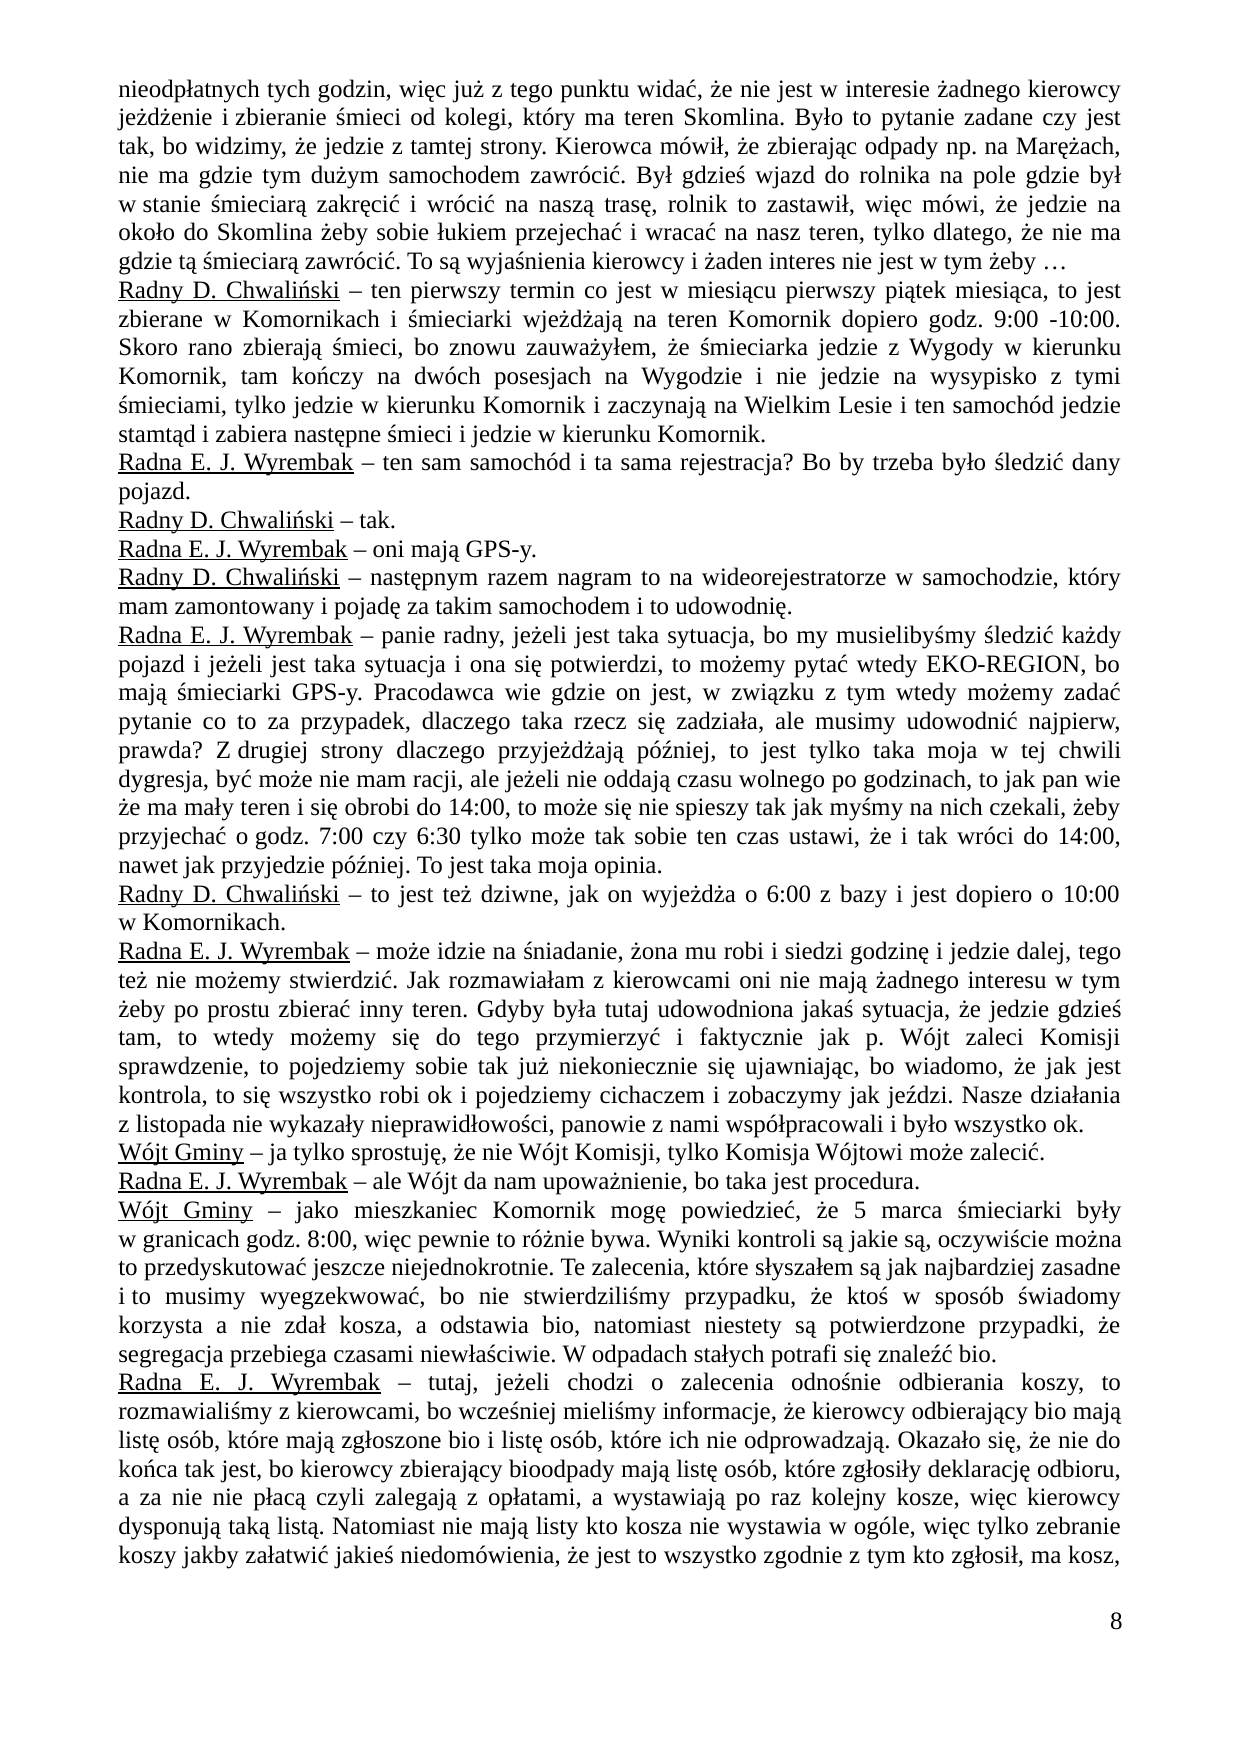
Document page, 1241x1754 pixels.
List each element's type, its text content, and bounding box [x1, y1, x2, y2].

text Radna E. J. Wyrembak – ten sam samochód i ta sama rejestracja? Bo by trzeba było śledzić dany pojazd. [118, 447, 1122, 505]
text Radna E. J. Wyrembak – ale Wójt da nam upoważnienie, bo taka jest procedura. [118, 1166, 1122, 1195]
text Radny D. Chwaliński – następnym razem nagram to na wideorejestratorze w samochodzie, który mam zamontowany i pojadę za takim samochodem i to udowodnię. [118, 562, 1122, 620]
text Radny D. Chwaliński – ten pierwszy termin co jest w miesiącu pierwszy piątek miesiąca, to jest zbierane w Komornikach i śmieciarki wjeżdżają na teren Komornik dopiero godz. 9:00 -10:00. Skoro rano zbierają śmieci, bo znowu zauważyłem, że śmieciarka jedzie z Wygody w kierunku Komornik, tam kończy na dwóch posesjach na Wygodzie i nie jedzie na wysypisko z tymi śmieciami, tylko jedzie w kierunku Komornik i zaczynają na Wielkim Lesie i ten samochód jedzie stamtąd i zabiera następne śmieci i jedzie w kierunku Komornik. [118, 275, 1122, 447]
text Radna E. J. Wyrembak – panie radny, jeżeli jest taka sytuacja, bo my musielibyśmy śledzić każdy pojazd i jeżeli jest taka sytuacja i ona się potwierdzi, to możemy pytać wtedy EKO-REGION, bo mają śmieciarki GPS-y. Pracodawca wie gdzie on jest, w związku z tym wtedy możemy zadać pytanie co to za przypadek, dlaczego taka rzecz się zadziała, ale musimy udowodnić najpierw, prawda? Z drugiej strony dlaczego przyjeżdżają później, to jest tylko taka moja w tej chwili dygresja, być może nie mam racji, ale jeżeli nie oddają czasu wolnego po godzinach, to jak pan wie że ma mały teren i się obrobi do 14:00, to może się nie spieszy tak jak myśmy na nich czekali, żeby przyjechać o godz. 7:00 czy 6:30 tylko może tak sobie ten czas ustawi, że i tak wróci do 14:00, nawet jak przyjedzie później. To jest taka moja opinia. [118, 620, 1122, 879]
text Radna E. J. Wyrembak – może idzie na śniadanie, żona mu robi i siedzi godzinę i jedzie dalej, tego też nie możemy stwierdzić. Jak rozmawiałam z kierowcami oni nie mają żadnego interesu w tym żeby po prostu zbierać inny teren. Gdyby była tutaj udowodniona jakaś sytuacja, że jedzie gdzieś tam, to wtedy możemy się do tego przymierzyć i faktycznie jak p. Wójt zaleci Komisji sprawdzenie, to pojedziemy sobie tak już niekoniecznie się ujawniając, bo wiadomo, że jak jest kontrola, to się wszystko robi ok i pojedziemy cichaczem i zobaczymy jak jeździ. Nasze działania z listopada nie wykazały nieprawidłowości, panowie z nami współpracowali i było wszystko ok. [118, 936, 1122, 1137]
text Radna E. J. Wyrembak – oni mają GPS-y. [118, 534, 1122, 562]
text nieodpłatnych tych godzin, więc już z tego punktu widać, że nie jest w interesie żadnego kierowcy jeżdżenie i zbieranie śmieci od kolegi, który ma teren Skomlina. Było to pytanie zadane czy jest tak, bo widzimy, że jedzie z tamtej strony. Kierowca mówił, że zbierając odpady np. na Marężach, nie ma gdzie tym dużym samochodem zawrócić. Był gdzieś wjazd do rolnika na pole gdzie był w stanie śmieciarą zakręcić i wrócić na naszą trasę, rolnik to zastawił, więc mówi, że jedzie na około do Skomlina żeby sobie łukiem przejechać i wracać na nasz teren, tylko dlatego, że nie ma gdzie tą śmieciarą zawrócić. To są wyjaśnienia kierowcy i żaden interes nie jest w tym żeby … [118, 74, 1122, 275]
text Radna E. J. Wyrembak – tutaj, jeżeli chodzi o zalecenia odnośnie odbierania koszy, to rozmawialiśmy z kierowcami, bo wcześniej mieliśmy informacje, że kierowcy odbierający bio mają listę osób, które mają zgłoszone bio i listę osób, które ich nie odprowadzają. Okazało się, że nie do końca tak jest, bo kierowcy zbierający bioodpady mają listę osób, które zgłosiły deklarację odbioru, a za nie nie płacą czyli zalegają z opłatami, a wystawiają po raz kolejny kosze, więc kierowcy dysponują taką listą. Natomiast nie mają listy kto kosza nie wystawia w ogóle, więc tylko zebranie koszy jakby załatwić jakieś niedomówienia, że jest to wszystko zgodnie z tym kto zgłosił, ma kosz, [118, 1367, 1122, 1569]
text Radny D. Chwaliński – to jest też dziwne, jak on wyjeżdża o 6:00 z bazy i jest dopiero o 10:00 w Komornikach. [118, 879, 1122, 936]
text Radny D. Chwaliński – tak. [118, 505, 1122, 534]
text Wójt Gminy – ja tylko sprostuję, że nie Wójt Komisji, tylko Komisja Wójtowi może zalecić. [118, 1137, 1122, 1166]
text Wójt Gminy – jako mieszkaniec Komornik mogę powiedzieć, że 5 marca śmieciarki były w granicach godz. 8:00, więc pewnie to różnie bywa. Wyniki kontroli są jakie są, oczywiście można to przedyskutować jeszcze niejednokrotnie. Te zalecenia, które słyszałem są jak najbardziej zasadne i to musimy wyegzekwować, bo nie stwierdziliśmy przypadku, że ktoś w sposób świadomy korzysta a nie zdał kosza, a odstawia bio, natomiast niestety są potwierdzone przypadki, że segregacja przebiega czasami niewłaściwie. W odpadach stałych potrafi się znaleźć bio. [118, 1195, 1122, 1367]
